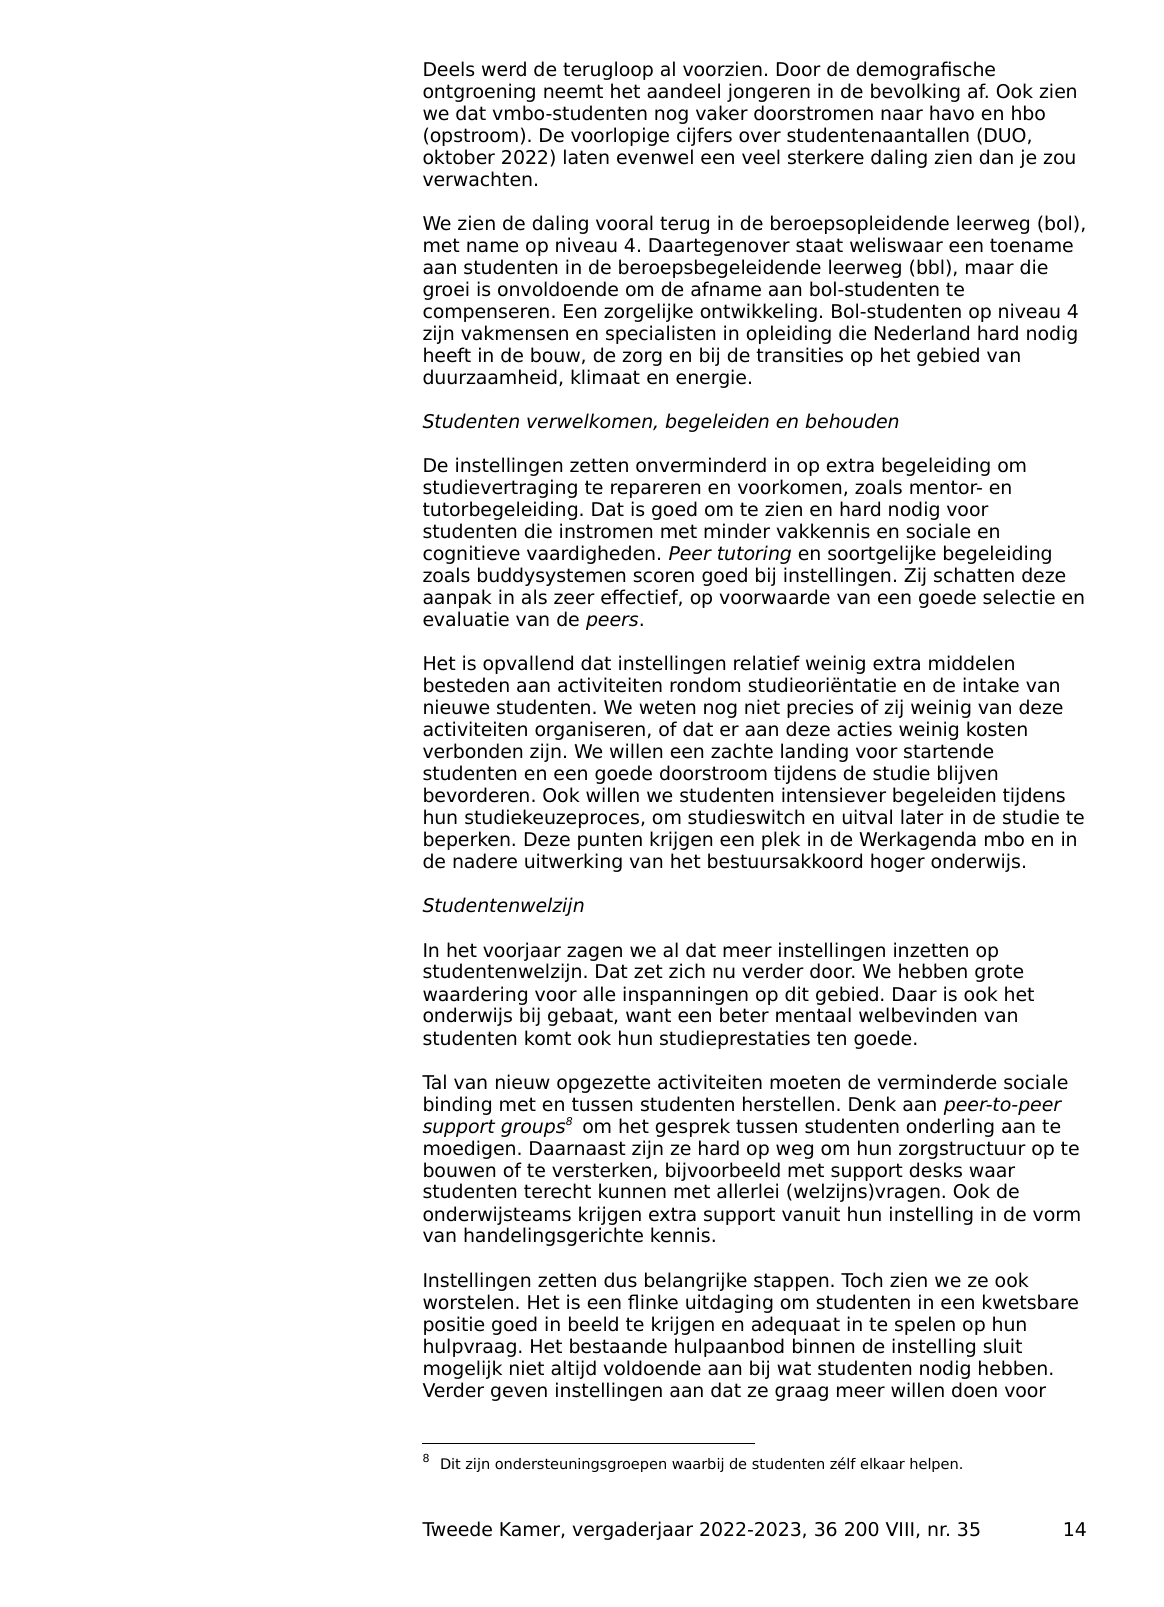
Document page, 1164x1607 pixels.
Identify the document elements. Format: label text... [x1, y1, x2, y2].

text We zien de daling vooral terug in de beroepsopleidende leerweg (bol), met name op niveau 4. Daartegenover staat weliswaar een toename aan studenten in de beroepsbegeleidende leerweg (bbl), maar die groei is onvoldoende om de afname aan bol-studenten te compenseren. Een zorgelijke ontwikkeling. Bol-studenten op niveau 4 zijn vakmensen en specialisten in opleiding die Nederland hard nodig heeft in de bouw, de zorg en bij de transities op het gebied van duurzaamheid, klimaat en energie. [422, 213, 1087, 389]
text Instellingen zetten dus belangrijke stappen. Toch zien we ze ook worstelen. Het is een flinke uitdaging om studenten in een kwetsbare positie goed in beeld te krijgen en adequaat in te spelen op hun hulpvraag. Het bestaande hulpaanbod binnen de instelling sluit mogelijk niet altijd voldoende aan bij wat studenten nodig hebben. Verder geven instellingen aan dat ze graag meer willen doen voor [422, 1269, 1087, 1401]
text Dit zijn ondersteuningsgroepen waarbij de studenten zélf elkaar helpen. [422, 1452, 1087, 1474]
text De instellingen zetten onverminderd in op extra begeleiding om studievertraging te repareren en voorkomen, zoals mentor- en tutorbegeleiding. Dat is goed om te zien en hard nodig voor studenten die instromen met minder vakkennis en sociale en cognitieve vaardigheden. Peer tutoring en soortgelijke begeleiding zoals buddysystemen scoren goed bij instellingen. Zij schatten deze aanpak in als zeer effectief, op voorwaarde van een goede selectie en evaluatie van de peers. [422, 455, 1087, 631]
subtitle Studentenwelzijn [422, 895, 1087, 917]
text Tal van nieuw opgezette activiteiten moeten de verminderde sociale binding met en tussen studenten herstellen. Denk aan peer-to-peer support groups om het gesprek tussen studenten onderling aan te moedigen. Daarnaast zijn ze hard op weg om hun zorgstructuur op te bouwen of te versterken, bijvoorbeeld met support desks waar studenten terecht kunnen met allerlei (welzijns)vragen. Ook de onderwijsteams krijgen extra support vanuit hun instelling in de vorm van handelingsgerichte kennis. [422, 1072, 1087, 1247]
text Deels werd de terugloop al voorzien. Door de demografische ontgroening neemt het aandeel jongeren in de bevolking af. Ook zien we dat vmbo-studenten nog vaker doorstromen naar havo en hbo (opstroom). De voorlopige cijfers over studentenaantallen (DUO, oktober 2022) laten evenwel een veel sterkere daling zien dan je zou verwachten. [422, 59, 1087, 191]
subtitle Studenten verwelkomen, begeleiden en behouden [422, 411, 1087, 433]
text In het voorjaar zagen we al dat meer instellingen inzetten op studentenwelzijn. Dat zet zich nu verder door. We hebben grote waardering voor alle inspanningen op dit gebied. Daar is ook het onderwijs bij gebaat, want een beter mentaal welbevinden van studenten komt ook hun studieprestaties ten goede. [422, 939, 1087, 1049]
text Het is opvallend dat instellingen relatief weinig extra middelen besteden aan activiteiten rondom studieoriëntatie en de intake van nieuwe studenten. We weten nog niet precies of zij weinig van deze activiteiten organiseren, of dat er aan deze acties weinig kosten verbonden zijn. We willen een zachte landing voor startende studenten en een goede doorstroom tijdens de studie blijven bevorderen. Ook willen we studenten intensiever begeleiden tijdens hun studiekeuzeproces, om studieswitch en uitval later in de studie te beperken. Deze punten krijgen een plek in de Werkagenda mbo en in de nadere uitwerking van het bestuursakkoord hoger onderwijs. [422, 653, 1087, 873]
